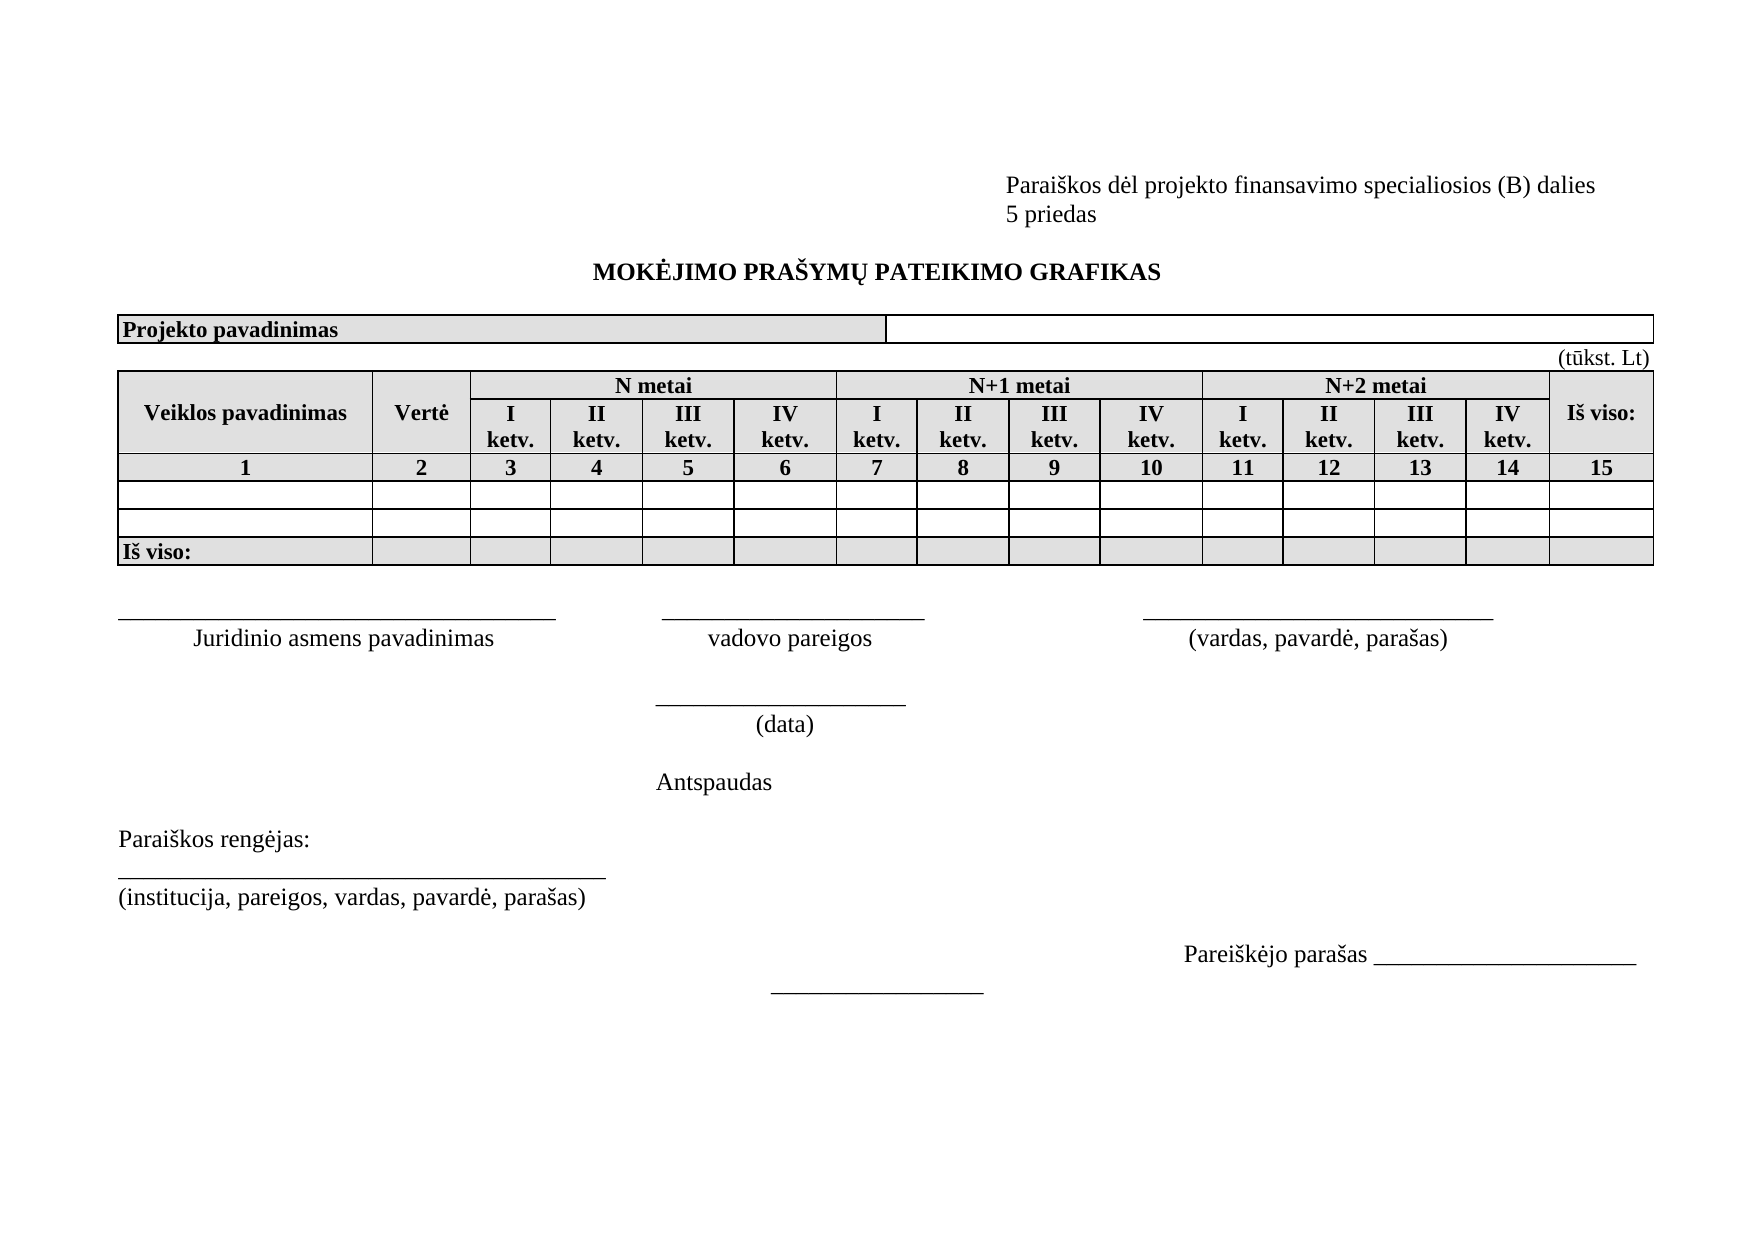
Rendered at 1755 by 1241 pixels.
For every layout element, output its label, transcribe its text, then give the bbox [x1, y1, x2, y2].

table_cell [1284, 538, 1374, 564]
text ____________________ [118, 681, 1636, 709]
table_cell 10 [1101, 454, 1202, 480]
table_cell III ketv. [643, 400, 733, 452]
table_cell 14 [1467, 454, 1549, 480]
table_cell [735, 482, 836, 508]
table_cell [1101, 482, 1202, 508]
table_cell N+2 metai [1203, 372, 1549, 398]
table_cell [735, 538, 836, 564]
table_cell IV ketv. [735, 400, 836, 452]
table_cell 5 [643, 454, 733, 480]
table_cell [1203, 538, 1282, 564]
table_cell I ketv. [837, 400, 916, 452]
table_cell [1010, 538, 1099, 564]
table_cell Vertė [373, 372, 470, 452]
table_cell 8 [918, 454, 1008, 480]
table_cell I ketv. [471, 400, 550, 452]
table_cell IV ketv. [1101, 400, 1202, 452]
table_cell [1101, 538, 1202, 564]
table_cell 6 [735, 454, 836, 480]
table_cell 7 [837, 454, 916, 480]
table_cell [119, 482, 372, 508]
text Pareiškėjo parašas _____________________ [118, 939, 1636, 968]
table_cell 13 [1375, 454, 1465, 480]
table_cell [918, 538, 1008, 564]
text Paraiškos dėl projekto finansavimo specialiosios (B) dalies [1006, 171, 1636, 199]
table_cell [643, 482, 733, 508]
table_cell [471, 510, 550, 536]
table_cell [1467, 538, 1549, 564]
table_cell II ketv. [1284, 400, 1374, 452]
table_cell [1375, 538, 1465, 564]
table_cell [1550, 482, 1653, 508]
table_cell Iš viso: [1550, 372, 1653, 452]
table_cell [551, 510, 642, 536]
table_cell [918, 510, 1008, 536]
text _______________________________________ [118, 853, 1636, 882]
table_cell [837, 482, 916, 508]
table_cell [837, 510, 916, 536]
table_cell 2 [373, 454, 470, 480]
table_cell [1203, 482, 1282, 508]
table_cell [918, 482, 1008, 508]
table_cell [1203, 510, 1282, 536]
table_cell [1375, 482, 1465, 508]
table_cell [373, 538, 470, 564]
table_cell [471, 538, 550, 564]
table_cell [119, 510, 372, 536]
text (institucija, pareigos, vardas, pavardė, parašas) [118, 882, 1636, 911]
table_cell 1 [119, 454, 372, 480]
table_cell [837, 538, 916, 564]
table_header Projekto pavadinimas [119, 316, 885, 342]
table_cell [1010, 482, 1099, 508]
table_cell 12 [1284, 454, 1374, 480]
table_header [887, 316, 1653, 342]
table_cell [1467, 482, 1549, 508]
table_cell [1284, 510, 1374, 536]
table_cell [1550, 510, 1653, 536]
table_cell [1284, 482, 1374, 508]
table_cell [551, 538, 642, 564]
table_cell [1101, 510, 1202, 536]
table_cell III ketv. [1010, 400, 1099, 452]
text Juridinio asmens pavadinimas vadovo pareigos (vardas, pavardė, parašas) [118, 623, 1636, 652]
table_cell II ketv. [918, 400, 1008, 452]
table_cell II ketv. [551, 400, 642, 452]
text 5 priedas [1006, 199, 1636, 228]
table_cell 9 [1010, 454, 1099, 480]
table_cell [1010, 510, 1099, 536]
table_cell 15 [1550, 454, 1653, 480]
table_cell Veiklos pavadinimas [119, 372, 372, 452]
table_cell [735, 510, 836, 536]
text Paraiškos rengėjas: [118, 824, 1636, 853]
table_cell N metai [471, 372, 836, 398]
table_cell 4 [551, 454, 642, 480]
table_cell Iš viso: [119, 538, 372, 564]
table_cell [643, 510, 733, 536]
table_cell [1550, 538, 1653, 564]
table_cell 3 [471, 454, 550, 480]
table_cell 11 [1203, 454, 1282, 480]
table_cell I ketv. [1203, 400, 1282, 452]
text _________________ [118, 968, 1636, 997]
text Antspaudas [118, 767, 1636, 796]
text MOKĖJIMO PRAŠYMŲ PATEIKIMO GRAFIKAS [118, 257, 1636, 286]
table_cell [471, 482, 550, 508]
table_cell [373, 510, 470, 536]
text (data) [756, 709, 1636, 738]
table_cell [551, 482, 642, 508]
table_cell [373, 482, 470, 508]
text ___________________________________ _____________________ ____________________________ [118, 594, 1636, 623]
table_cell [643, 538, 733, 564]
table_cell [1467, 510, 1549, 536]
table_cell [1375, 510, 1465, 536]
table_cell IV ketv. [1467, 400, 1549, 452]
table_cell N+1 metai [837, 372, 1202, 398]
table_cell (tūkst. Lt) [118, 344, 1653, 370]
table_cell III ketv. [1375, 400, 1465, 452]
